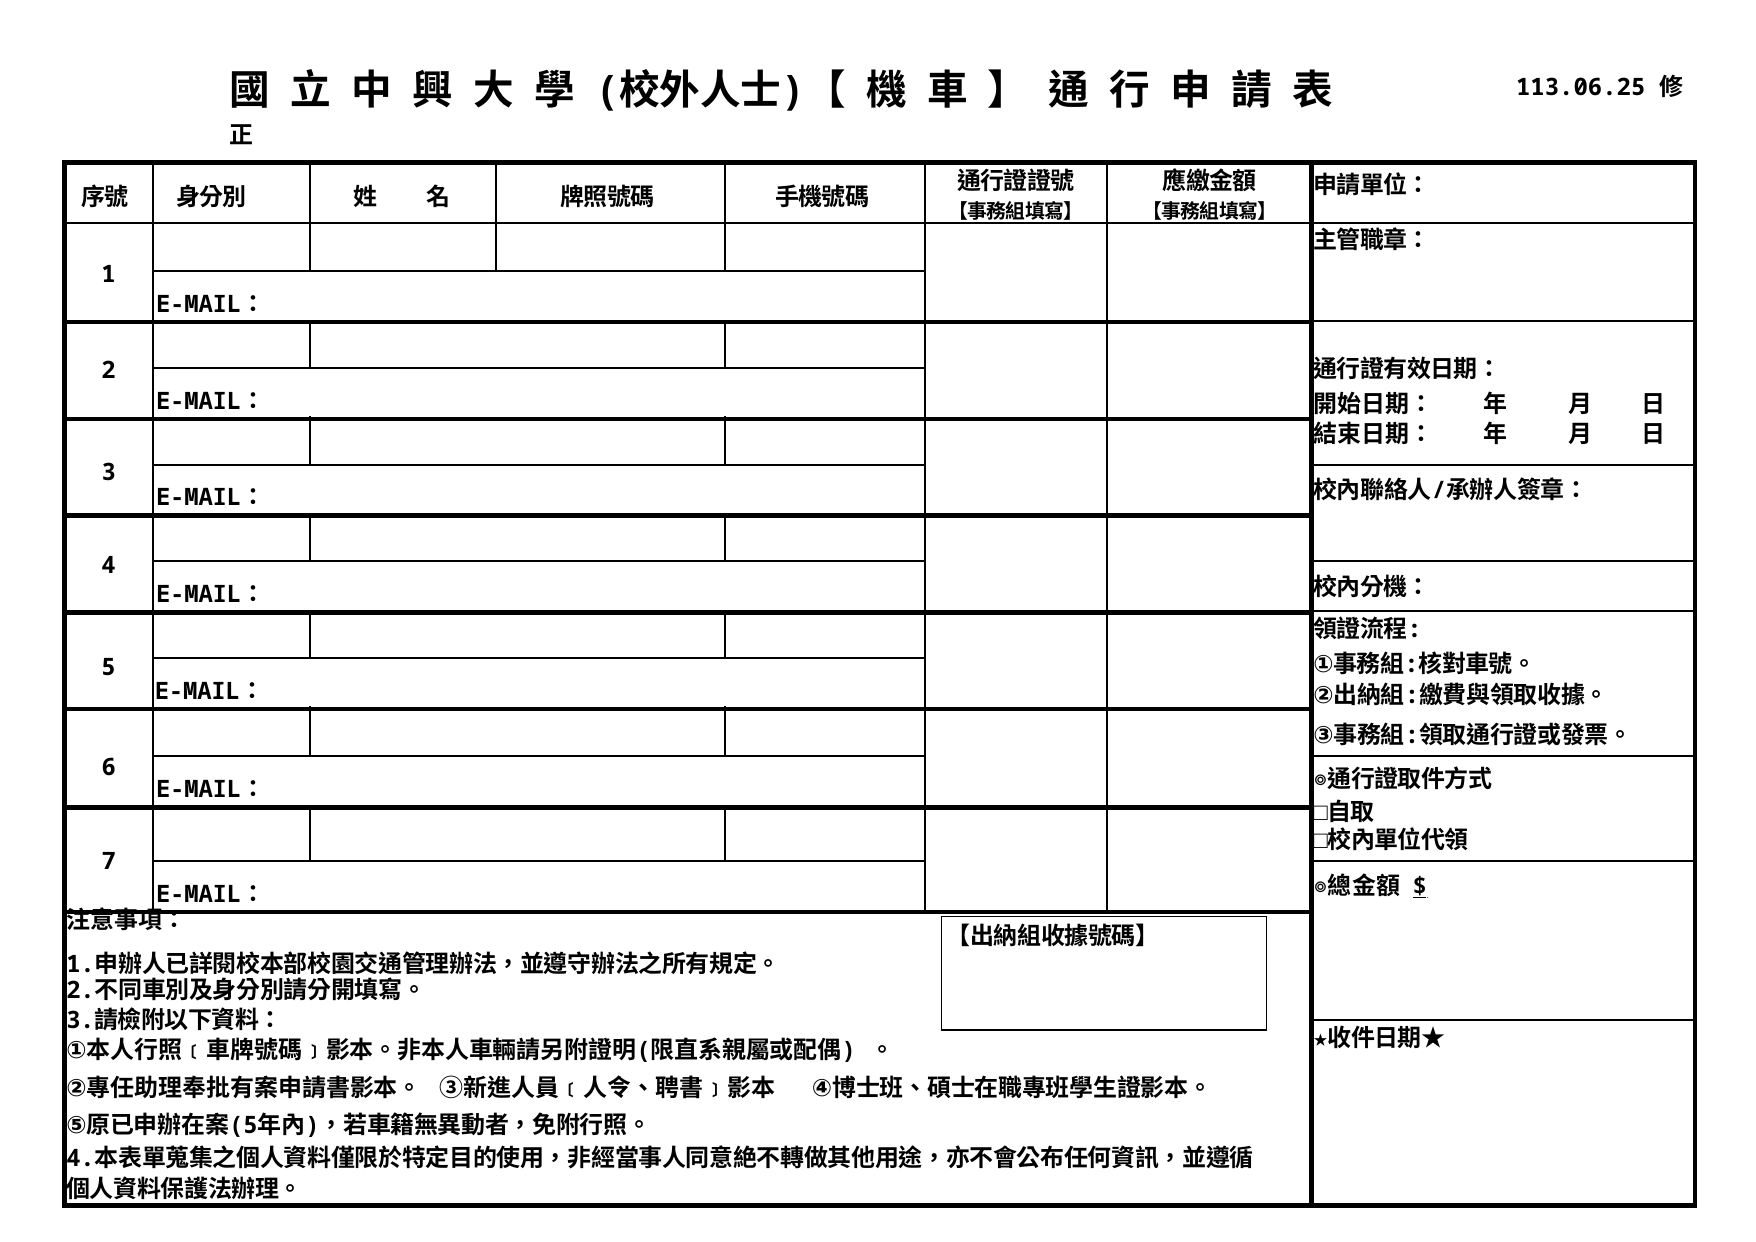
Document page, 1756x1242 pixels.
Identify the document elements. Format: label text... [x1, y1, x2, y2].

table_cell ★收件日期★ [1314, 1021, 1693, 1203]
table_cell 結束日期： 年 月 日 [1314, 416, 1693, 463]
table_cell E-MAIL： [154, 272, 924, 319]
table_cell [311, 615, 724, 657]
table_cell [1108, 810, 1309, 909]
table_cell 6 [67, 711, 152, 805]
table_header 身分別 [154, 165, 309, 222]
table_header 應繳金額 [1108, 165, 1309, 195]
table_cell 注意事項： 【出納組收據號碼】 1.申辦人已詳閱校本部校園交通管理辦法，並遵守辦法之所有規定。 [67, 914, 1309, 974]
table_cell [1108, 324, 1309, 416]
table_cell 校內聯絡人/承辦人簽章： [1314, 466, 1693, 560]
table_cell [154, 810, 309, 860]
table_cell [1108, 421, 1309, 513]
table_cell E-MAIL： [154, 757, 924, 805]
table_cell E-MAIL： [154, 369, 924, 416]
table_cell ②專任助理奉批有案申請書影本。 ③新進人員﹝人令、聘書﹞影本 ④博士班、碩士在職專班學生證影本。 [67, 1065, 1309, 1101]
table_cell [1108, 711, 1309, 805]
table_cell □自取 [1314, 792, 1693, 824]
table_cell 校內分機： [1314, 562, 1693, 610]
table_header 申請單位： [1314, 165, 1693, 222]
table_cell ②出納組:繳費與領取收據。 [1314, 676, 1693, 706]
table_cell ⑤原已申辦在案(5年內)，若車籍無異動者，免附行照。 [67, 1101, 724, 1139]
table_header 手機號碼 [726, 165, 924, 222]
table_cell ◎通行證取件方式 [1314, 757, 1693, 792]
table_cell 2.不同車別及身分別請分開填寫。 [67, 974, 496, 1004]
table_cell [311, 810, 724, 860]
table_cell 通行證有效日期： [1314, 322, 1693, 380]
table_cell [726, 324, 924, 367]
table_cell [154, 518, 309, 560]
table_cell [1107, 1101, 1309, 1139]
table_cell 4 [67, 518, 152, 610]
table_cell [725, 1101, 925, 1139]
table_cell 4.本表單蒐集之個人資料僅限於特定目的使用，非經當事人同意絶不轉做其他用途，亦不會公布任何資訊，並遵循 [67, 1139, 1309, 1169]
table_cell ①事務組:核對車號。 [1314, 641, 1693, 676]
table_cell [496, 1169, 724, 1203]
table_cell [1108, 615, 1309, 706]
table_cell [311, 324, 724, 367]
table_cell [1107, 1004, 1266, 1029]
table_header 序號 [67, 165, 152, 222]
table_cell [925, 1004, 1107, 1065]
table_header 姓 名 [311, 165, 495, 222]
table_cell [154, 615, 309, 657]
table_cell [726, 810, 924, 860]
text 國 立 中 興 大 學 (校外人士)【 機 車 】 通 行 申 請 表 113.06.25 修正 [229, 57, 1705, 160]
table_cell E-MAIL： [154, 862, 924, 909]
table_cell 【事務組填寫】 [926, 195, 1106, 222]
table_cell □校內單位代領 [1314, 824, 1693, 860]
table_cell 領證流程: [1314, 612, 1693, 641]
table_cell [154, 421, 309, 463]
table_cell 7 [67, 810, 152, 909]
table_cell [311, 518, 724, 560]
table_cell [154, 224, 309, 270]
table_cell 主管職章： [1314, 224, 1693, 319]
table_cell ◎總金額 $ [1314, 862, 1693, 1019]
table_cell [925, 1169, 1107, 1203]
table_cell 5 [67, 615, 152, 706]
table_cell [310, 1169, 496, 1203]
table_cell [1108, 518, 1309, 610]
table_cell [1107, 1004, 1309, 1065]
table_cell [926, 711, 1106, 805]
table_cell [726, 518, 924, 560]
table_cell [926, 224, 1106, 319]
table_cell 3 [67, 421, 152, 513]
table_cell [925, 974, 941, 1004]
table_cell 個人資料保護法辦理。 [67, 1169, 310, 1203]
table_cell [154, 324, 309, 367]
table_cell [926, 810, 1106, 909]
table_cell [942, 974, 1107, 1004]
table_cell [154, 711, 309, 755]
table_cell [311, 711, 724, 755]
table_cell 1 [67, 224, 152, 319]
table_cell [311, 421, 724, 463]
table_cell 3.請檢附以下資料： ①本人行照﹝車牌號碼﹞影本。非本人車輛請另附證明(限直系親屬或配偶) 。 [67, 1004, 925, 1065]
table_cell [1107, 974, 1266, 1004]
table_cell [926, 615, 1106, 706]
table_cell 【事務組填寫】 [1108, 195, 1309, 222]
table_cell [942, 1004, 1107, 1029]
table_cell [1108, 224, 1309, 319]
table_cell [726, 421, 924, 463]
table_cell [926, 324, 1106, 416]
table_cell E-MAIL： [154, 562, 924, 610]
table_cell [925, 1101, 1107, 1139]
table_header 牌照號碼 [497, 165, 724, 222]
table_cell ③事務組:領取通行證或發票。 [1314, 706, 1693, 755]
table_cell [725, 1169, 925, 1203]
table_cell [1107, 1169, 1309, 1203]
table_cell [725, 974, 925, 1004]
table_header 通行證證號 [926, 165, 1106, 195]
table_cell [726, 711, 924, 755]
table_cell [926, 421, 1106, 513]
table_cell [496, 974, 724, 1004]
table_cell 2 [67, 324, 152, 416]
table_cell [311, 224, 495, 270]
table_cell [926, 518, 1106, 610]
table_cell E-MAIL： [154, 466, 924, 513]
table_cell [497, 224, 724, 270]
table_cell [726, 224, 924, 270]
table_cell E-MAIL： [154, 659, 924, 706]
table_cell 開始日期： 年 月 日 [1314, 380, 1693, 416]
table_cell [1267, 974, 1309, 1004]
table_cell [726, 615, 924, 657]
